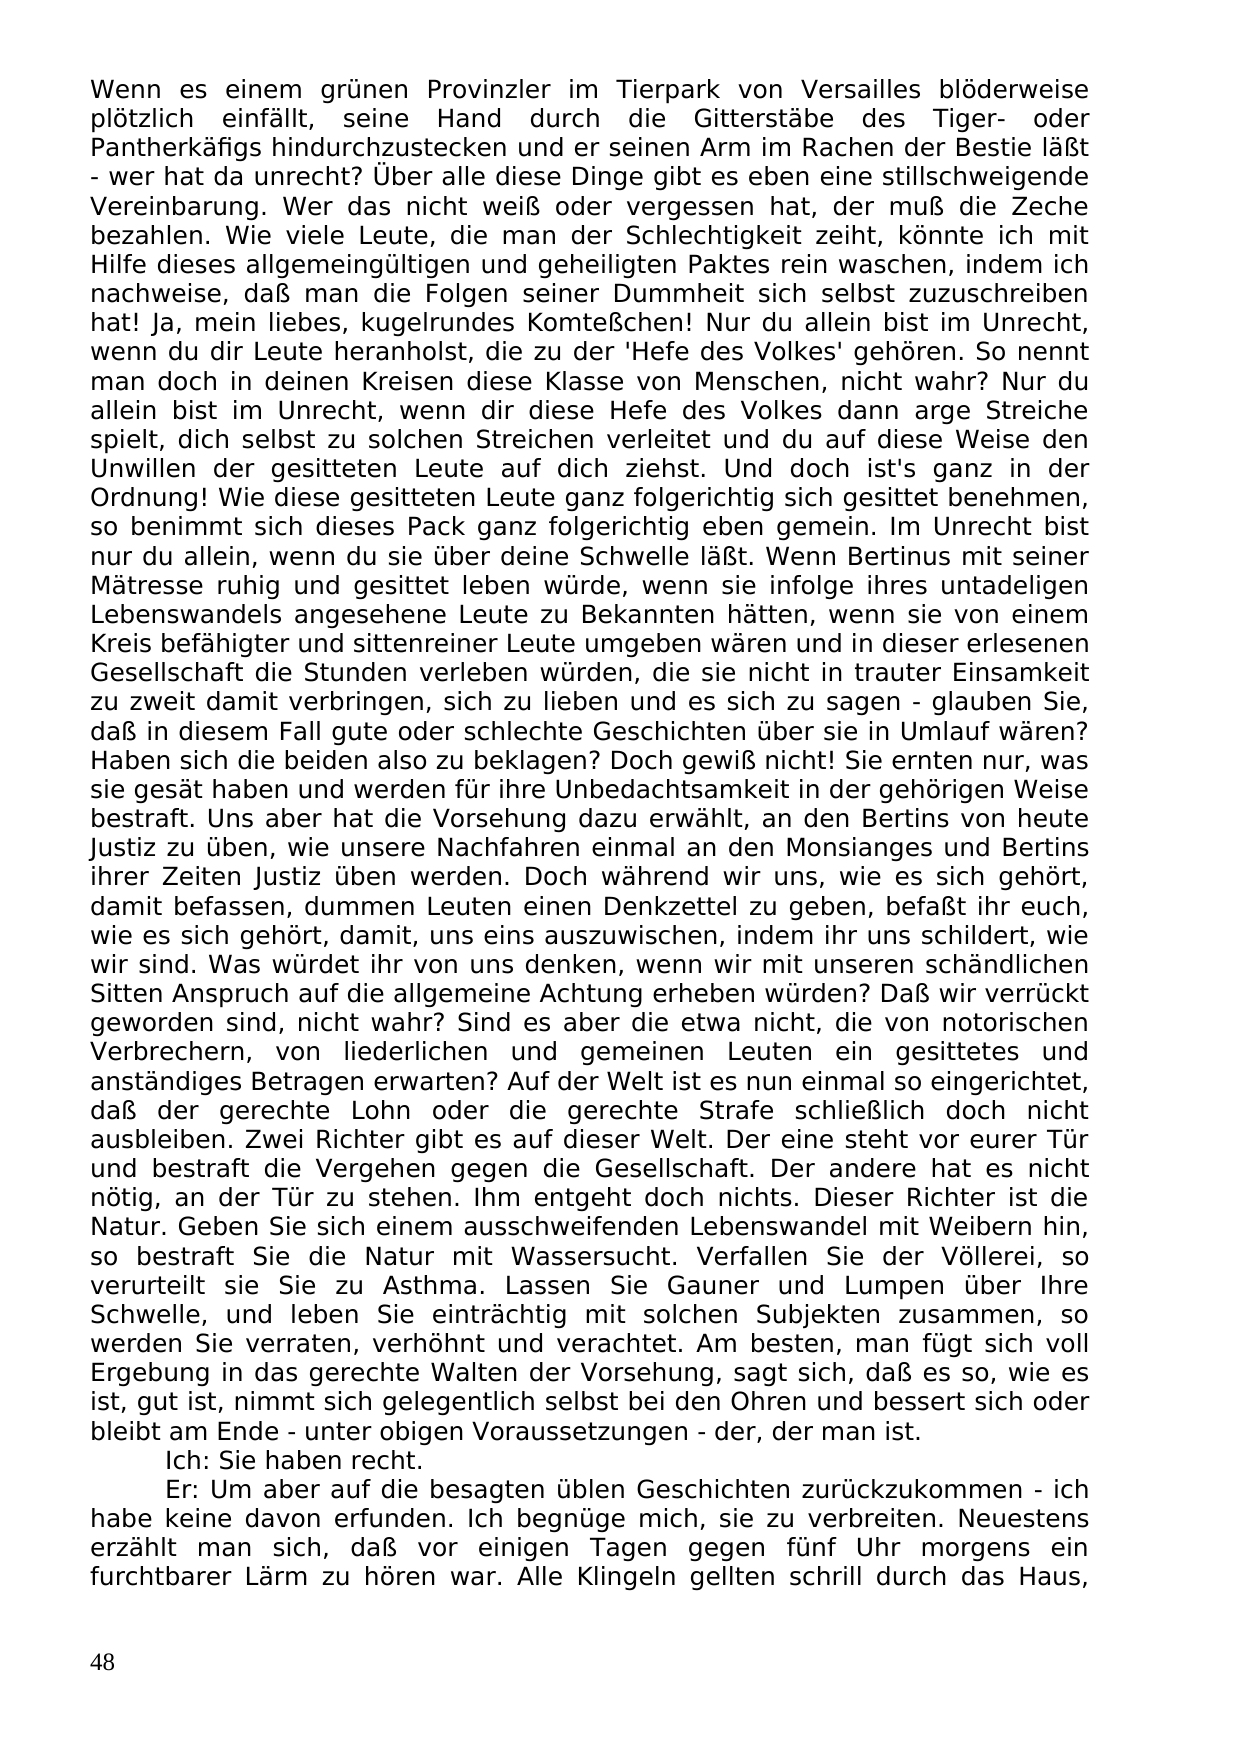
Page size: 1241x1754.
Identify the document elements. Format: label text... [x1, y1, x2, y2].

text Ich: Sie haben recht. [90, 1446, 1091, 1475]
text Wenn es einem grünen Provinzler im Tierpark von Versailles blöderweise plötzlich einfällt, seine Hand durch die Gitterstäbe des Tiger- oder Pantherkäfigs hindurchzustecken und er seinen Arm im Rachen der Bestie läßt - wer hat da unrecht? Über alle diese Dinge gibt es eben eine stillschweigende Vereinbarung. Wer das nicht weiß oder vergessen hat, der muß die Zeche bezahlen. Wie viele Leute, die man der Schlechtigkeit zeiht, könnte ich mit Hilfe dieses allgemeingültigen und geheiligten Paktes rein waschen, indem ich nachweise, daß man die Folgen seiner Dummheit sich selbst zuzuschreiben hat! Ja, mein liebes, kugelrundes Komteßchen! Nur du allein bist im Unrecht, wenn du dir Leute heranholst, die zu der 'Hefe des Volkes' gehören. So nennt man doch in deinen Kreisen diese Klasse von Menschen, nicht wahr? Nur du allein bist im Unrecht, wenn dir diese Hefe des Volkes dann arge Streiche spielt, dich selbst zu solchen Streichen verleitet und du auf diese Weise den Unwillen der gesitteten Leute auf dich ziehst. Und doch ist's ganz in der Ordnung! Wie diese gesitteten Leute ganz folgerichtig sich gesittet benehmen, so benimmt sich dieses Pack ganz folgerichtig eben gemein. Im Unrecht bist nur du allein, wenn du sie über deine Schwelle läßt. Wenn Bertinus mit seiner Mätresse ruhig und gesittet leben würde, wenn sie infolge ihres untadeligen Lebenswandels angesehene Leute zu Bekannten hätten, wenn sie von einem Kreis befähigter und sittenreiner Leute umgeben wären und in dieser erlesenen Gesellschaft die Stunden verleben würden, die sie nicht in trauter Einsamkeit zu zweit damit verbringen, sich zu lieben und es sich zu sagen - glauben Sie, daß in diesem Fall gute oder schlechte Geschichten über sie in Umlauf wären? Haben sich die beiden also zu beklagen? Doch gewiß nicht! Sie ernten nur, was sie gesät haben und werden für ihre Unbedachtsamkeit in der gehörigen Weise bestraft. Uns aber hat die Vorsehung dazu erwählt, an den Bertins von heute Justiz zu üben, wie unsere Nachfahren einmal an den Monsianges und Bertins ihrer Zeiten Justiz üben werden. Doch während wir uns, wie es sich gehört, damit befassen, dummen Leuten einen Denkzettel zu geben, befaßt ihr euch, wie es sich gehört, damit, uns eins auszuwischen, indem ihr uns schildert, wie wir sind. Was würdet ihr von uns denken, wenn wir mit unseren schändlichen Sitten Anspruch auf die allgemeine Achtung erheben würden? Daß wir verrückt geworden sind, nicht wahr? Sind es aber die etwa nicht, die von notorischen Verbrechern, von liederlichen und gemeinen Leuten ein gesittetes und anständiges Betragen erwarten? Auf der Welt ist es nun einmal so eingerichtet, daß der gerechte Lohn oder die gerechte Strafe schließlich doch nicht ausbleiben. Zwei Richter gibt es auf dieser Welt. Der eine steht vor eurer Tür und bestraft die Vergehen gegen die Gesellschaft. Der andere hat es nicht nötig, an der Tür zu stehen. Ihm entgeht doch nichts. Dieser Richter ist die Natur. Geben Sie sich einem ausschweifenden Lebenswandel mit Weibern hin, so bestraft Sie die Natur mit Wassersucht. Verfallen Sie der Völlerei, so verurteilt sie Sie zu Asthma. Lassen Sie Gauner und Lumpen über Ihre Schwelle, und leben Sie einträchtig mit solchen Subjekten zusammen, so werden Sie verraten, verhöhnt und verachtet. Am besten, man fügt sich voll Ergebung in das gerechte Walten der Vorsehung, sagt sich, daß es so, wie es ist, gut ist, nimmt sich gelegentlich selbst bei den Ohren und bessert sich oder bleibt am Ende - unter obigen Voraussetzungen - der, der man ist. [90, 75, 1091, 1446]
text Er: Um aber auf die besagten üblen Geschichten zurückzukommen - ich habe keine davon erfunden. Ich begnüge mich, sie zu verbreiten. Neuestens erzählt man sich, daß vor einigen Tagen gegen fünf Uhr morgens ein furchtbarer Lärm zu hören war. Alle Klingeln gellten schrill durch das Haus, [90, 1475, 1091, 1592]
